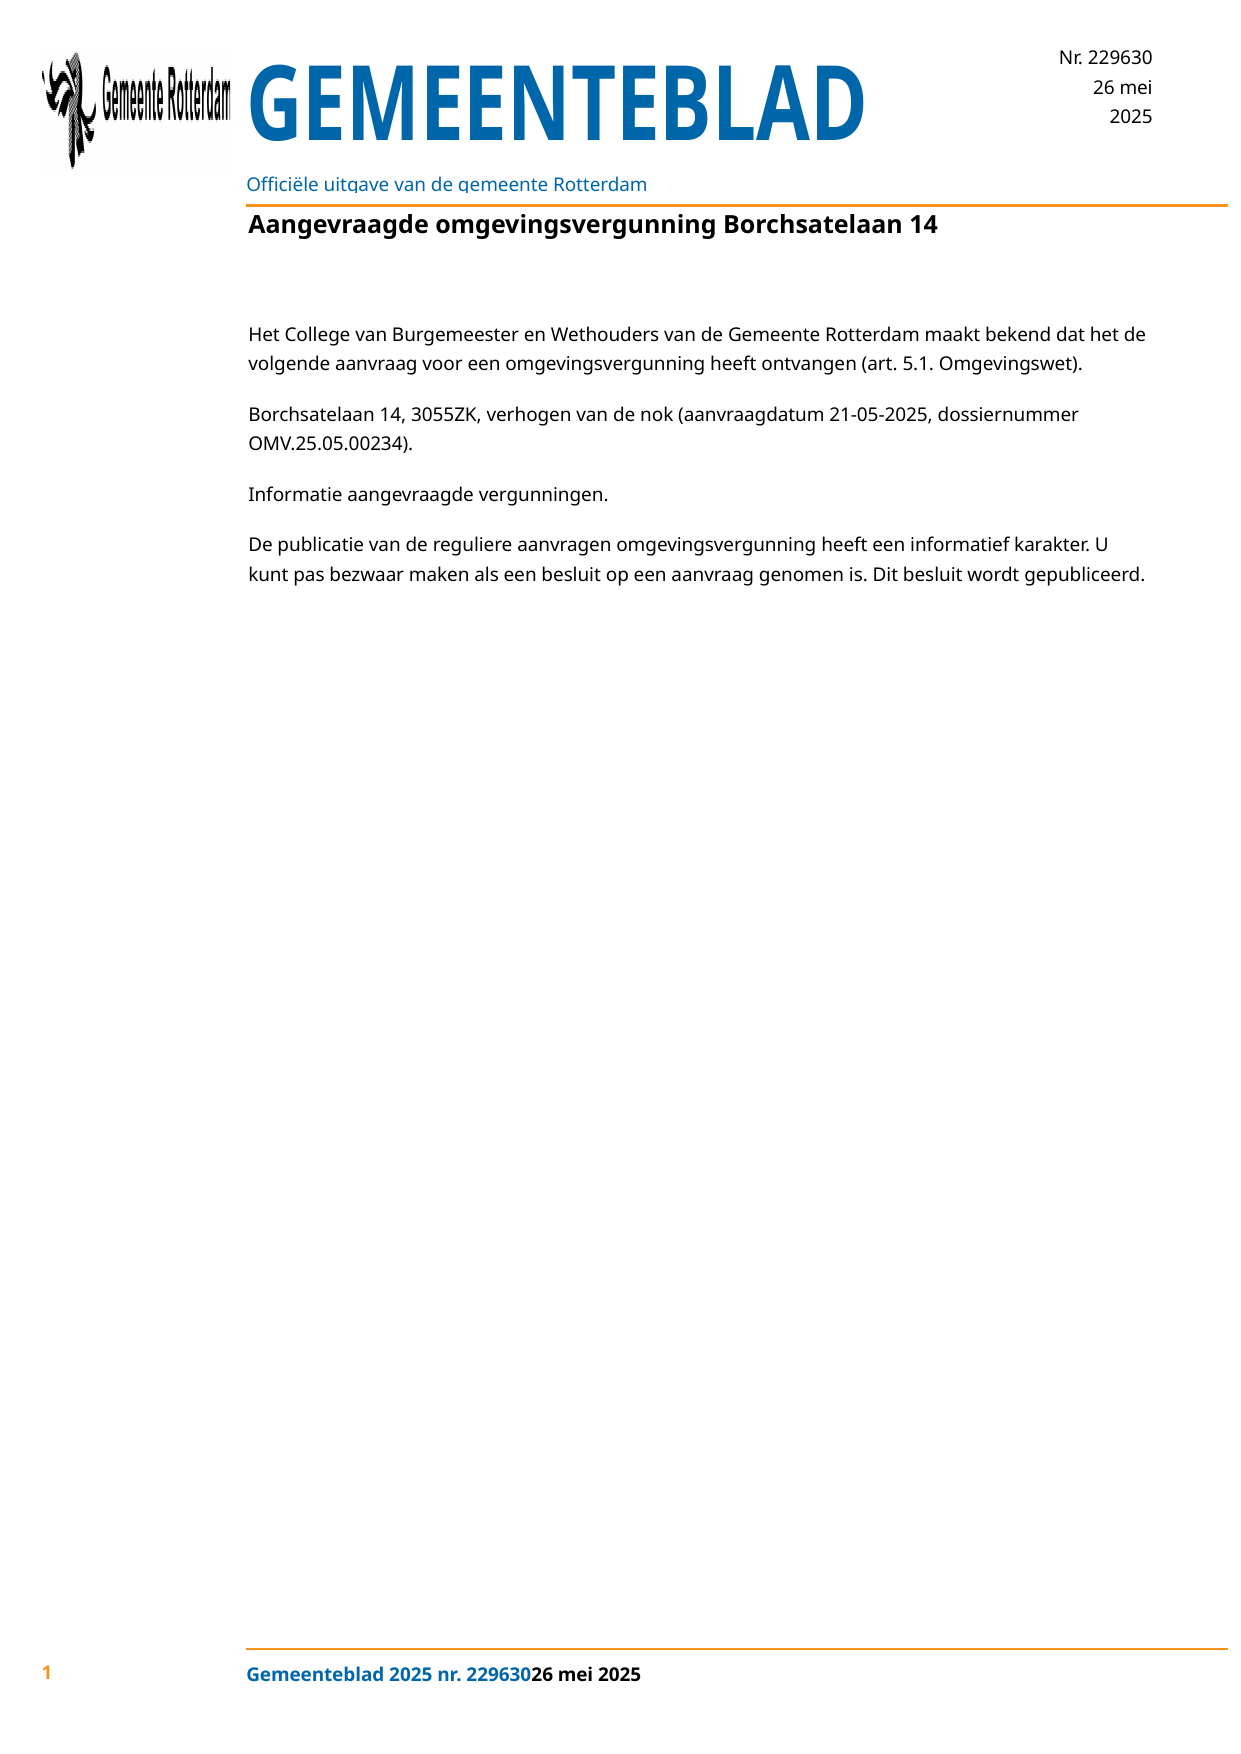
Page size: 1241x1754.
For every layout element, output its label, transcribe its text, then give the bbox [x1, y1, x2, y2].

picture [41, 47, 231, 172]
text Borchsatelaan 14, 3055ZK, verhogen van de nok (aanvraagdatum 21-05-2025, dossiernummer OMV.25.05.00234). [248, 401, 1152, 456]
text Het College van Burgemeester en Wethouders van de Gemeente Rotterdam maakt bekend dat het de volgende aanvraag voor een omgevingsvergunning heeft ontvangen (art. 5.1. Omgevingswet). [248, 321, 1152, 376]
text De publicatie van de reguliere aanvragen omgevingsvergunning heeft een informatief karakter. U kunt pas bezwaar maken als een besluit op een aanvraag genomen is. Dit besluit wordt gepubliceerd. [248, 531, 1152, 586]
text Informatie aangevraagde vergunningen. [248, 481, 1152, 506]
text Aangevraagde omgevingsvergunning Borchsatelaan 14 [248, 207, 1152, 241]
